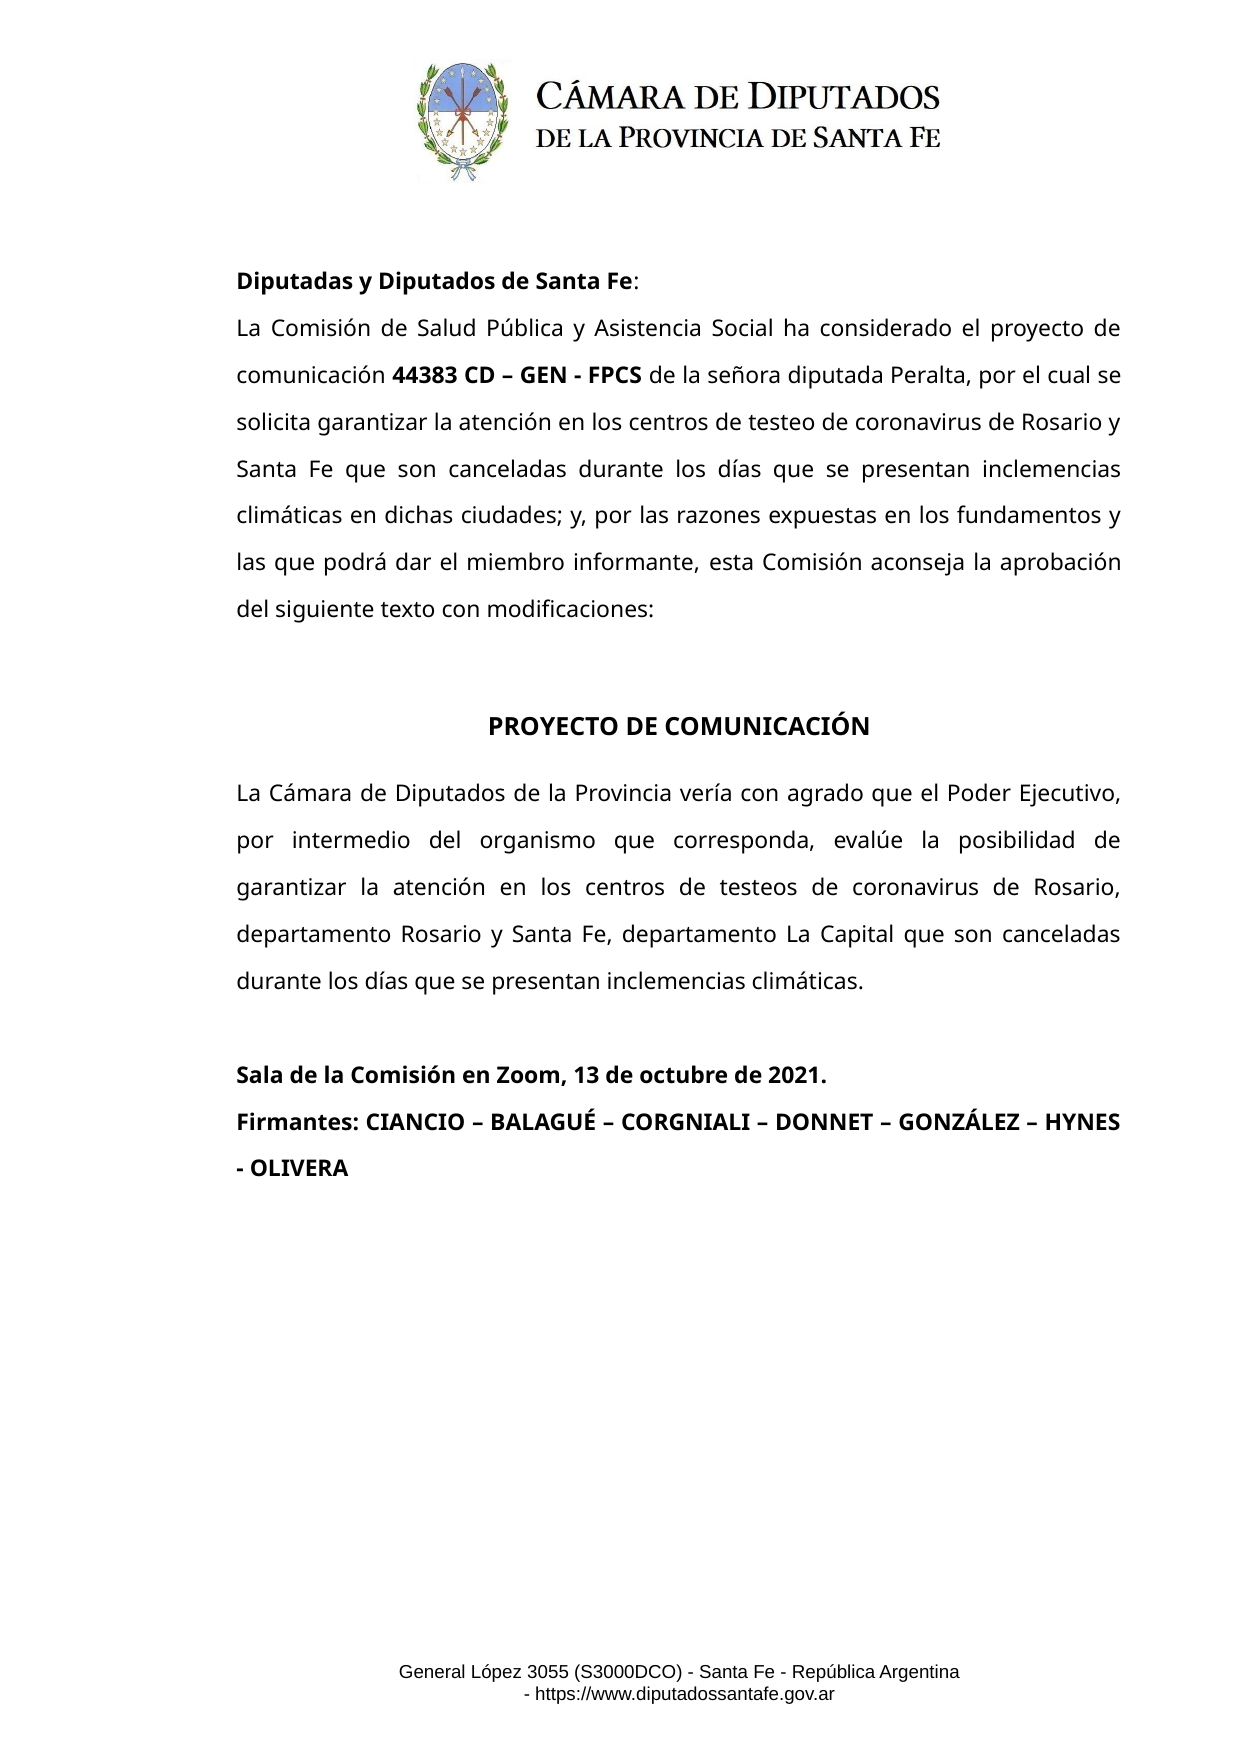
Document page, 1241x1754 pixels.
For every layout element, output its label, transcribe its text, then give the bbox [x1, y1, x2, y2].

text Firmantes: CIANCIO – BALAGUÉ – CORGNIALI – DONNET – GONZÁLEZ – HYNES - OLIVERA [236, 1105, 1122, 1183]
text La Cámara de Diputados de la Provincia vería con agrado que el Poder Ejecutivo, por intermedio del organismo que corresponda, evalúe la posibilidad de garantizar la atención en los centros de testeos de coronavirus de Rosario, departamento Rosario y Santa Fe, departamento La Capital que son canceladas durante los días que se presentan inclemencias climáticas. [236, 777, 1122, 996]
text La Comisión de Salud Pública y Asistencia Social ha considerado el proyecto de comunicación 44383 CD – GEN - FPCS de la señora diputada Peralta, por el cual se solicita garantizar la atención en los centros de testeo de coronavirus de Rosario y Santa Fe que son canceladas durante los días que se presentan inclemencias climáticas en dichas ciudades; y, por las razones expuestas en los fundamentos y las que podrá dar el miembro informante, esta Comisión aconseja la aprobación del siguiente texto con modificaciones: [236, 312, 1122, 624]
picture [413, 59, 945, 183]
text Diputadas y Diputados de Santa Fe: [236, 265, 1122, 296]
text PROYECTO DE COMUNICACIÓN [236, 709, 1122, 743]
text Sala de la Comisión en Zoom, 13 de octubre de 2021. [236, 1058, 1122, 1090]
